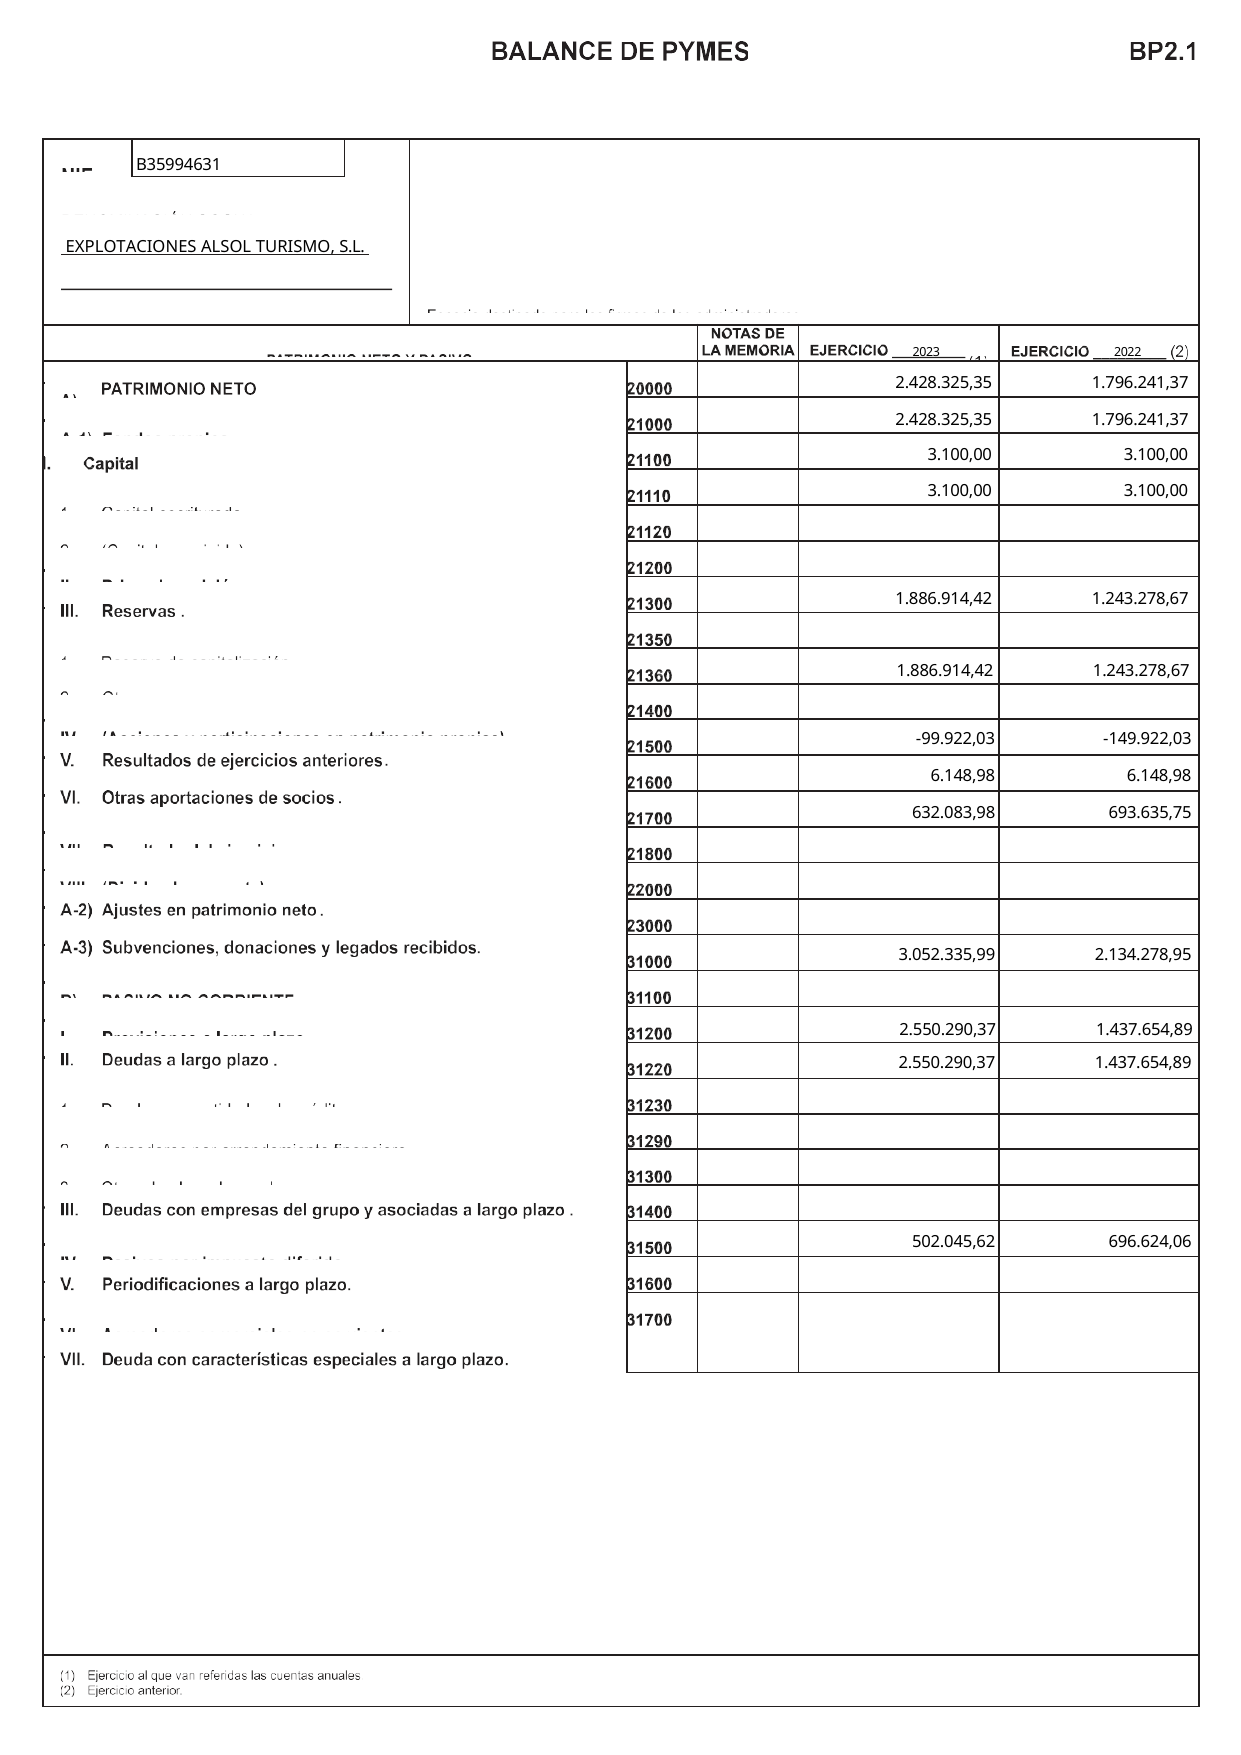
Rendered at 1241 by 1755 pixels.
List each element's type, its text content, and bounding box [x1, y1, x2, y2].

table_header [345, 140, 409, 176]
table_cell [799, 1079, 998, 1113]
table_cell [628, 470, 697, 504]
table_cell [628, 1043, 697, 1077]
table_header [410, 140, 1198, 323]
table_cell -99.922,03 [799, 720, 998, 754]
table_cell [628, 1150, 697, 1184]
table_cell [698, 1043, 798, 1077]
table_cell 3.100,00 [1000, 434, 1198, 468]
table_cell 1.243.278,67 [1000, 649, 1198, 683]
table_cell [628, 1293, 697, 1372]
table_cell [698, 542, 798, 576]
table_cell 1.796.241,37 [1000, 362, 1198, 396]
table_cell [698, 577, 798, 612]
table_cell [1000, 1293, 1198, 1372]
table_cell [698, 828, 798, 862]
table_cell [799, 613, 998, 647]
table_cell [698, 685, 798, 718]
table_cell [628, 1186, 697, 1220]
table_cell -149.922,03 [1000, 720, 1198, 754]
table_cell [698, 649, 798, 683]
table_cell [799, 506, 998, 540]
table_cell [628, 1079, 697, 1113]
table_cell [628, 1257, 697, 1292]
table_cell EXPLOTACIONES ALSOL TURISMO, S.L. [44, 176, 409, 323]
table_cell 1.437.654,89 [1000, 1007, 1198, 1042]
table_cell [628, 398, 697, 432]
table_cell [628, 971, 697, 1006]
table_cell [628, 792, 697, 826]
table_cell 696.624,06 [1000, 1221, 1198, 1256]
table_cell [44, 326, 697, 360]
table_cell 632.083,98 [799, 792, 998, 826]
table_cell [628, 1221, 697, 1256]
table_header [44, 140, 131, 176]
table_cell [1000, 1079, 1198, 1113]
table_cell [1000, 685, 1198, 718]
table_cell 2.550.290,37 [799, 1043, 998, 1077]
table_cell 1.886.914,42 [799, 649, 998, 683]
table_cell [799, 863, 998, 898]
table_cell [799, 971, 998, 1006]
table_cell 2.428.325,35 [799, 398, 998, 432]
table_cell [1000, 863, 1198, 898]
table_cell [1000, 1257, 1198, 1292]
table_cell [698, 792, 798, 826]
table_cell [698, 362, 798, 396]
table_cell [1000, 828, 1198, 862]
table_cell 3.052.335,99 [799, 935, 998, 970]
table_cell 1.886.914,42 [799, 577, 998, 612]
table_cell [698, 720, 798, 754]
table_cell 2.550.290,37 [799, 1007, 998, 1042]
table_cell [628, 720, 697, 754]
table_cell 693.635,75 [1000, 792, 1198, 826]
table_cell [698, 613, 798, 647]
table_cell [628, 828, 697, 862]
table_cell [799, 1150, 998, 1184]
table_cell 6.148,98 [799, 756, 998, 790]
table_cell [628, 1115, 697, 1148]
table_cell [698, 1186, 798, 1220]
table_cell [698, 1150, 798, 1184]
table_cell [698, 470, 798, 504]
table_cell [628, 434, 697, 468]
table_header B35994631 [133, 140, 344, 176]
table_cell [44, 1656, 1198, 1706]
table_cell [698, 1221, 798, 1256]
table_cell [628, 542, 697, 576]
table_cell [650, 1138, 656, 1148]
table_cell [628, 362, 697, 396]
table_cell 2023 [799, 326, 998, 360]
table_cell [628, 577, 697, 612]
table_cell [698, 971, 798, 1006]
table_cell [628, 900, 697, 934]
table_cell 2.134.278,95 [1000, 935, 1198, 970]
table_cell [799, 1257, 998, 1292]
table_cell [628, 685, 697, 718]
table_cell [698, 326, 798, 360]
table_cell [799, 685, 998, 718]
table_cell [628, 613, 697, 647]
table_cell 1.437.654,89 [1000, 1043, 1198, 1077]
table_cell [1000, 613, 1198, 647]
table_cell 1.243.278,67 [1000, 577, 1198, 612]
table_cell [1000, 542, 1198, 576]
table_cell 502.045,62 [799, 1221, 998, 1256]
table_cell [799, 1186, 998, 1220]
table_cell [698, 1115, 798, 1148]
table_cell [698, 1257, 798, 1292]
table_cell [799, 1115, 998, 1148]
table_cell 6.148,98 [1000, 756, 1198, 790]
table_cell 2022 [1000, 326, 1198, 360]
table_cell [799, 542, 998, 576]
table_cell [698, 756, 798, 790]
table_cell [1000, 506, 1198, 540]
table_cell [1000, 1186, 1198, 1220]
table_cell 2.428.325,35 [799, 362, 998, 396]
table_cell [1000, 971, 1198, 1006]
table_cell 1.796.241,37 [1000, 398, 1198, 432]
table_cell [628, 1007, 697, 1042]
table_cell [698, 863, 798, 898]
table_cell [799, 1293, 998, 1372]
table_cell [1000, 1115, 1198, 1148]
table_cell [698, 398, 798, 432]
table_cell [628, 935, 697, 970]
table_cell [698, 935, 798, 970]
table_cell [628, 506, 697, 540]
table_cell [799, 828, 998, 862]
table_cell [1000, 1150, 1198, 1184]
table_cell 3.100,00 [799, 470, 998, 504]
table_cell [698, 506, 798, 540]
table_cell [698, 1007, 798, 1042]
table_cell [628, 756, 697, 790]
table_cell 3.100,00 [1000, 470, 1198, 504]
table_cell 3.100,00 [799, 434, 998, 468]
table_cell [698, 900, 798, 934]
table_cell [628, 649, 697, 683]
table_cell [698, 434, 798, 468]
table_cell [628, 863, 697, 898]
table_cell [698, 1079, 798, 1113]
table_cell [44, 1372, 1198, 1654]
table_cell [799, 900, 998, 934]
table_cell [1000, 900, 1198, 934]
table_cell [698, 1293, 798, 1372]
table_cell [44, 362, 626, 1372]
